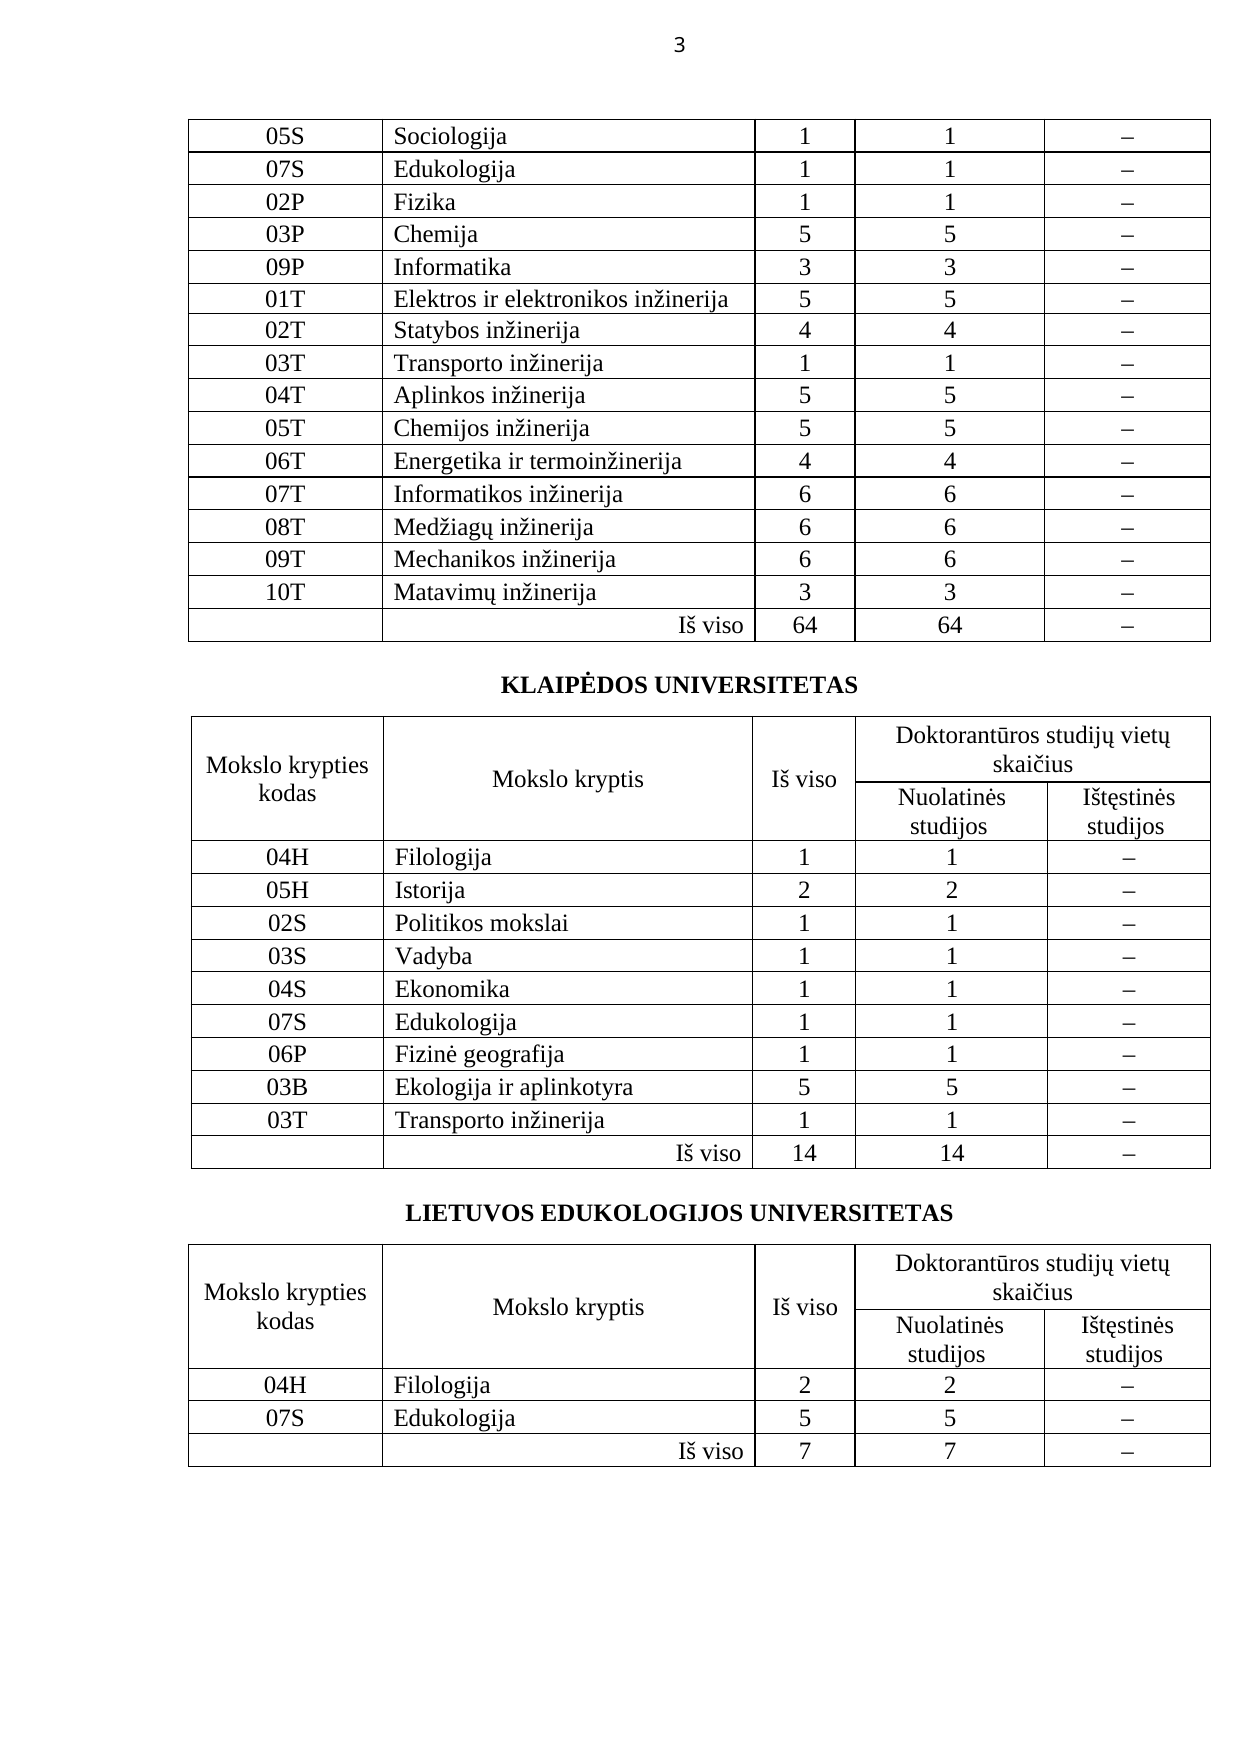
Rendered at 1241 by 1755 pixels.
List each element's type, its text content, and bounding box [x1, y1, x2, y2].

table_cell – [1045, 314, 1210, 345]
table_cell 1 [756, 120, 854, 151]
table_cell Statybos inžinerija [383, 314, 754, 345]
table_cell 07S [189, 1401, 382, 1433]
table_cell 04T [189, 379, 382, 411]
table_cell 1 [753, 1104, 855, 1135]
table_cell – [1045, 478, 1210, 509]
table_cell 08T [189, 510, 382, 542]
table_cell 1 [753, 972, 855, 1004]
table_cell Edukologija [384, 1005, 752, 1037]
table_cell Fizinė geografija [384, 1038, 752, 1070]
table_cell Ištęstinės studijos [1045, 1310, 1210, 1368]
table_cell 5 [856, 412, 1044, 444]
table_cell [189, 609, 382, 641]
table_header Mokslo krypties kodas [192, 717, 383, 840]
table_cell Aplinkos inžinerija [383, 379, 754, 411]
table_cell 1 [756, 185, 854, 217]
table_cell – [1048, 1071, 1210, 1102]
table_cell Elektros ir elektronikos inžinerija [383, 284, 754, 312]
table_cell 01T [189, 284, 382, 312]
table_cell 5 [756, 379, 854, 411]
table_cell 03B [192, 1071, 383, 1102]
table_cell 1 [756, 346, 854, 378]
table_cell – [1045, 1401, 1210, 1433]
table_cell Iš viso [383, 609, 754, 641]
table_cell 2 [856, 1369, 1044, 1400]
table_cell 5 [756, 218, 854, 250]
table_cell 1 [856, 940, 1047, 971]
table_header Mokslo kryptis [384, 717, 752, 840]
table_cell Filologija [383, 1369, 754, 1400]
table_cell – [1048, 1104, 1210, 1135]
table_cell 04H [189, 1369, 382, 1400]
table_cell Medžiagų inžinerija [383, 510, 754, 542]
table_cell – [1045, 576, 1210, 608]
table_cell 5 [756, 412, 854, 444]
table_cell Energetika ir termoinžinerija [383, 445, 754, 476]
table_cell Nuolatinės studijos [856, 783, 1047, 840]
table_cell – [1048, 874, 1210, 906]
table_cell 1 [856, 841, 1047, 873]
table_cell 07T [189, 478, 382, 509]
table_cell Chemijos inžinerija [383, 412, 754, 444]
table_cell 5 [756, 284, 854, 312]
table_cell – [1045, 120, 1210, 151]
table_cell 3 [756, 576, 854, 608]
table_cell – [1048, 940, 1210, 971]
table_cell 1 [753, 940, 855, 971]
table_cell 4 [756, 314, 854, 345]
table_cell 1 [753, 1005, 855, 1037]
table_cell 5 [856, 1401, 1044, 1433]
table_cell 1 [856, 185, 1044, 217]
table_cell 04H [192, 841, 383, 873]
table_cell 04S [192, 972, 383, 1004]
table_header Doktorantūros studijų vietų skaičius [856, 1245, 1210, 1309]
table_cell Fizika [383, 185, 754, 217]
table_cell 2 [856, 874, 1047, 906]
table_cell Edukologija [383, 1401, 754, 1433]
table_cell – [1045, 251, 1210, 283]
table_cell 4 [756, 445, 854, 476]
table_cell – [1045, 510, 1210, 542]
table_cell Filologija [384, 841, 752, 873]
table_cell 6 [756, 510, 854, 542]
table_cell 5 [856, 379, 1044, 411]
table_cell – [1045, 543, 1210, 575]
table_cell Ekonomika [384, 972, 752, 1004]
table_cell 06T [189, 445, 382, 476]
table_cell 1 [856, 346, 1044, 378]
table_cell [192, 1136, 383, 1168]
table_cell 1 [753, 841, 855, 873]
table_cell 03T [192, 1104, 383, 1135]
table_cell Iš viso [383, 1434, 754, 1466]
table_cell Sociologija [383, 120, 754, 151]
table_cell – [1045, 346, 1210, 378]
table_cell 6 [756, 543, 854, 575]
table_cell 3 [856, 576, 1044, 608]
table_cell Ištęstinės studijos [1048, 783, 1210, 840]
table_cell 1 [753, 907, 855, 938]
table_cell 7 [856, 1434, 1044, 1466]
table_cell 6 [856, 478, 1044, 509]
table_header Mokslo kryptis [383, 1245, 754, 1368]
table_cell Mechanikos inžinerija [383, 543, 754, 575]
table_cell 5 [856, 218, 1044, 250]
table_cell – [1045, 1369, 1210, 1400]
table_cell 07S [189, 153, 382, 184]
table_cell 64 [756, 609, 854, 641]
table_cell 05S [189, 120, 382, 151]
table_cell 2 [753, 874, 855, 906]
table_cell 05T [189, 412, 382, 444]
table_cell Transporto inžinerija [383, 346, 754, 378]
table_cell 1 [856, 1104, 1047, 1135]
table_cell – [1048, 841, 1210, 873]
table_cell – [1045, 609, 1210, 641]
table_cell [189, 1434, 382, 1466]
table_cell Ekologija ir aplinkotyra [384, 1071, 752, 1102]
table_cell – [1048, 1005, 1210, 1037]
table_cell 09T [189, 543, 382, 575]
table_cell – [1048, 972, 1210, 1004]
table_cell Vadyba [384, 940, 752, 971]
table_cell – [1045, 218, 1210, 250]
table_cell 1 [753, 1038, 855, 1070]
table_cell – [1045, 445, 1210, 476]
table_cell Iš viso [384, 1136, 752, 1168]
table_cell 02S [192, 907, 383, 938]
table_cell – [1045, 412, 1210, 444]
table_cell Nuolatinės studijos [856, 1310, 1044, 1368]
table_cell 5 [856, 1071, 1047, 1102]
table_cell Istorija [384, 874, 752, 906]
table_cell 7 [756, 1434, 854, 1466]
table_cell 6 [756, 478, 854, 509]
table_cell Chemija [383, 218, 754, 250]
table_cell – [1045, 1434, 1210, 1466]
table_cell 1 [856, 120, 1044, 151]
table_cell 14 [753, 1136, 855, 1168]
table_cell 5 [756, 1401, 854, 1433]
table_cell Informatikos inžinerija [383, 478, 754, 509]
table_header Iš viso [753, 717, 855, 840]
table_cell 07S [192, 1005, 383, 1037]
table_cell – [1048, 907, 1210, 938]
table_cell 02P [189, 185, 382, 217]
table_cell Edukologija [383, 153, 754, 184]
table_header Mokslo krypties kodas [189, 1245, 382, 1368]
table_cell 6 [856, 510, 1044, 542]
table_cell 6 [856, 543, 1044, 575]
table_cell 03P [189, 218, 382, 250]
table_cell 4 [856, 314, 1044, 345]
table_cell 64 [856, 609, 1044, 641]
table_header Iš viso [756, 1245, 854, 1368]
table_cell – [1045, 153, 1210, 184]
table_cell Informatika [383, 251, 754, 283]
table_cell 1 [856, 1038, 1047, 1070]
table_cell 5 [856, 284, 1044, 312]
table_cell – [1045, 185, 1210, 217]
table_cell 14 [856, 1136, 1047, 1168]
table_cell – [1048, 1136, 1210, 1168]
table_cell 3 [756, 251, 854, 283]
table_cell 4 [856, 445, 1044, 476]
table_cell 06P [192, 1038, 383, 1070]
table_cell 1 [856, 1005, 1047, 1037]
table_cell 1 [856, 907, 1047, 938]
table_cell 2 [756, 1369, 854, 1400]
table_cell 1 [856, 972, 1047, 1004]
table_cell 1 [756, 153, 854, 184]
table_cell Matavimų inžinerija [383, 576, 754, 608]
table_cell 02T [189, 314, 382, 345]
table_cell Transporto inžinerija [384, 1104, 752, 1135]
table_cell 5 [753, 1071, 855, 1102]
table_cell 10T [189, 576, 382, 608]
table_cell – [1045, 379, 1210, 411]
table_cell 09P [189, 251, 382, 283]
table_cell 3 [856, 251, 1044, 283]
table_cell 1 [856, 153, 1044, 184]
table_cell – [1048, 1038, 1210, 1070]
table_cell – [1045, 284, 1210, 312]
table_header Doktorantūros studijų vietų skaičius [856, 717, 1210, 781]
text KLAIPĖDOS UNIVERSITETAS [177, 670, 1182, 699]
table_cell 05H [192, 874, 383, 906]
table_cell 03S [192, 940, 383, 971]
text LIETUVOS EDUKOLOGIJOS UNIVERSITETAS [177, 1198, 1182, 1227]
table_cell Politikos mokslai [384, 907, 752, 938]
table_cell 03T [189, 346, 382, 378]
